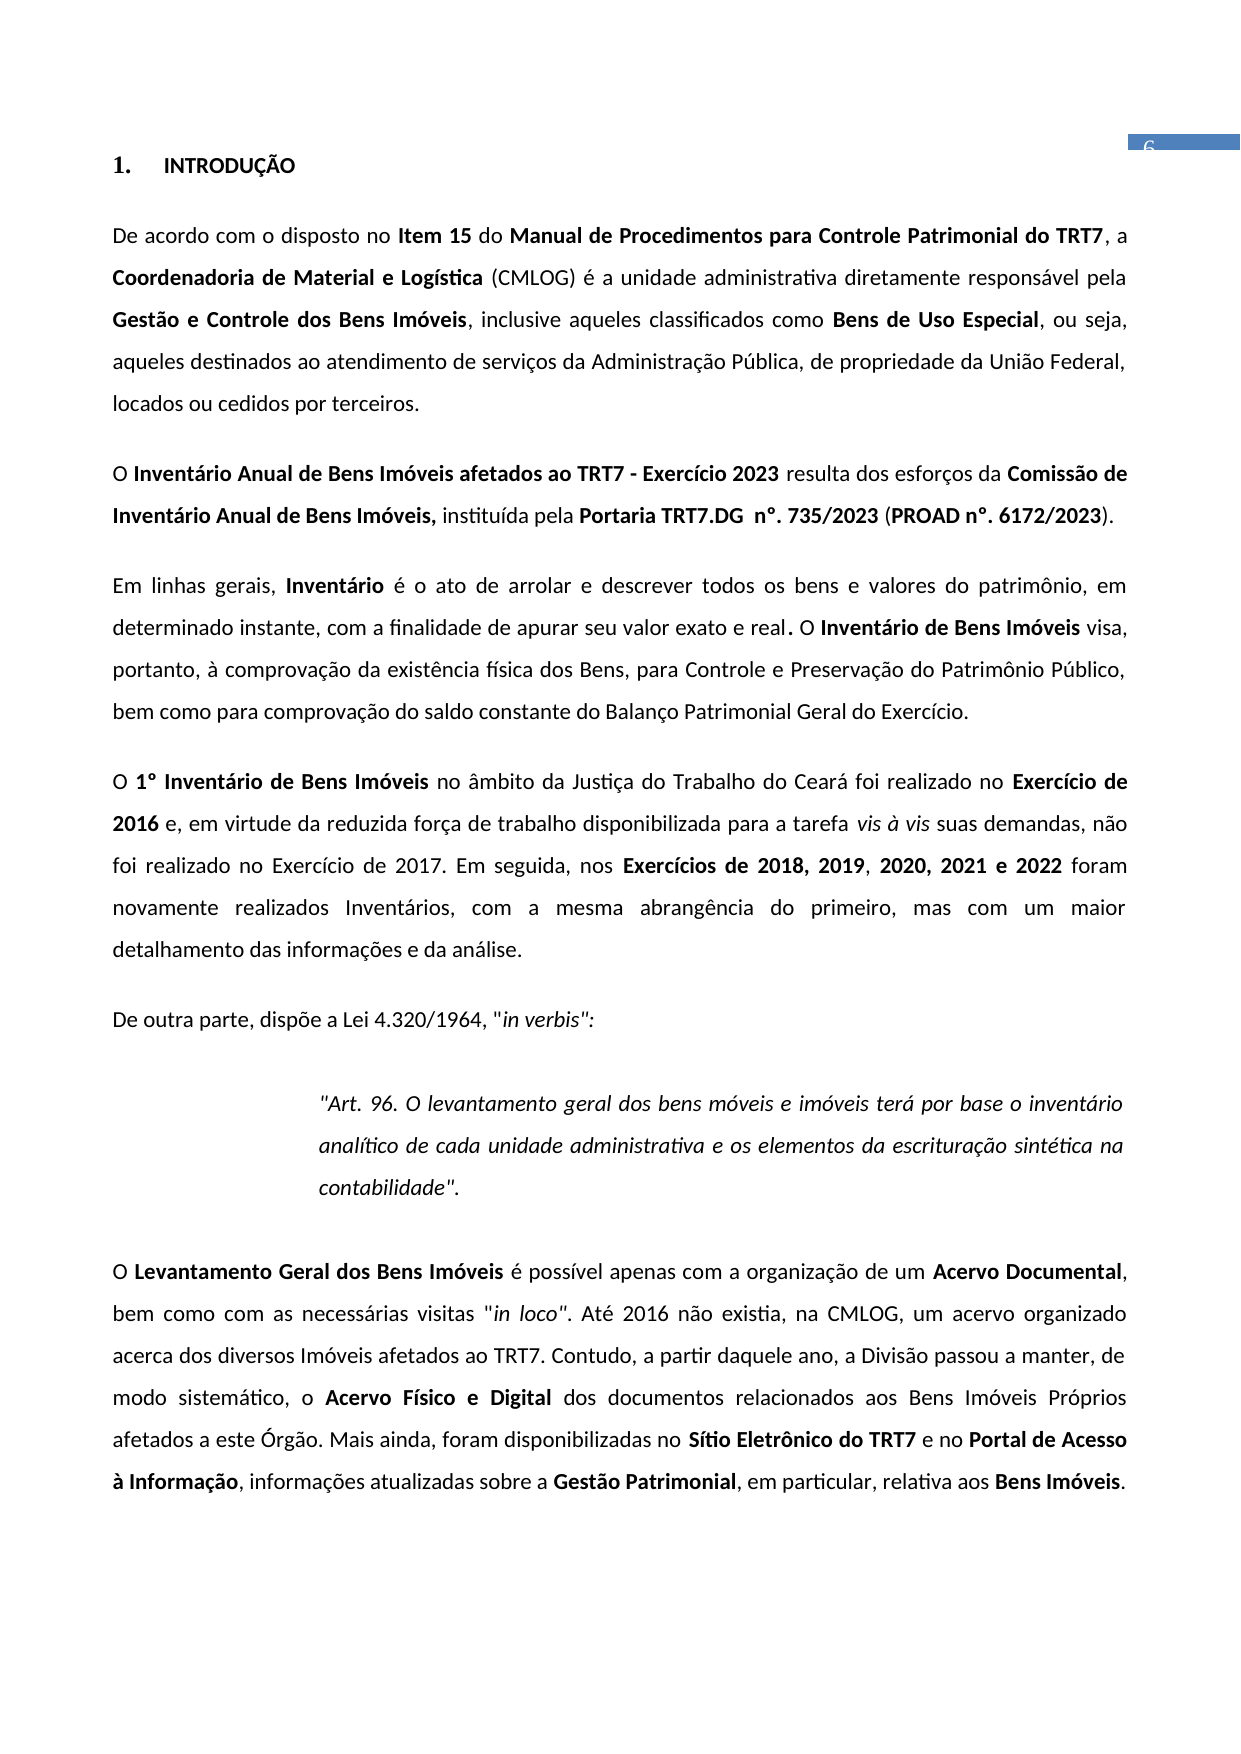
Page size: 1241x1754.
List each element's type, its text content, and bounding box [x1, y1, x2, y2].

text Em linhas gerais, Inventário é o ato de arrolar e descrever todos os bens e valores do patrimônio, em determinado instante, com a finalidade de apurar seu valor exato e real. O Inventário de Bens Imóveis visa, portanto, à comprovação da existência física dos Bens, para Controle e Preservação do Patrimônio Público, bem como para comprovação do saldo constante do Balanço Patrimonial Geral do Exercício. [112, 571, 1128, 725]
text O Inventário Anual de Bens Imóveis afetados ao TRT7 - Exercício 2023 resulta dos esforços da Comissão de Inventário Anual de Bens Imóveis, instituída pela Portaria TRT7.DG nº. 735/2023 (PROAD nº. 6172/2023). [112, 459, 1128, 529]
text De outra parte, dispõe a Lei 4.320/1964, "in verbis": [112, 1005, 1128, 1033]
text O 1º Inventário de Bens Imóveis no âmbito da Justiça do Trabalho do Ceará foi realizado no Exercício de 2016 e, em virtude da reduzida força de trabalho disponibilizada para a tarefa vis à vis suas demandas, não foi realizado no Exercício de 2017. Em seguida, nos Exercícios de 2018, 2019, 2020, 2021 e 2022 foram novamente realizados Inventários, com a mesma abrangência do primeiro, mas com um maior detalhamento das informações e da análise. [112, 767, 1128, 963]
text "Art. 96. O levantamento geral dos bens móveis e imóveis terá por base o inventário analítico de cada unidade administrativa e os elementos da escrituração sintética na contabilidade". [319, 1089, 1128, 1201]
text De acordo com o disposto no Item 15 do Manual de Procedimentos para Controle Patrimonial do TRT7, a Coordenadoria de Material e Logística (CMLOG) é a unidade administrativa diretamente responsável pela Gestão e Controle dos Bens Imóveis, inclusive aqueles classificados como Bens de Uso Especial, ou seja, aqueles destinados ao atendimento de serviços da Administração Pública, de propriedade da União Federal, locados ou cedidos por terceiros. [112, 222, 1128, 417]
list Introdução [112, 150, 1128, 179]
text O Levantamento Geral dos Bens Imóveis é possível apenas com a organização de um Acervo Documental, bem como com as necessárias visitas "in loco". Até 2016 não existia, na CMLOG, um acervo organizado acerca dos diversos Imóveis afetados ao TRT7. Contudo, a partir daquele ano, a Divisão passou a manter, de modo sistemático, o Acervo Físico e Digital dos documentos relacionados aos Bens Imóveis Próprios afetados a este Órgão. Mais ainda, foram disponibilizadas no Sítio Eletrônico do TRT7 e no Portal de Acesso à Informação, informações atualizadas sobre a Gestão Patrimonial, em particular, relativa aos Bens Imóveis. [112, 1257, 1128, 1495]
